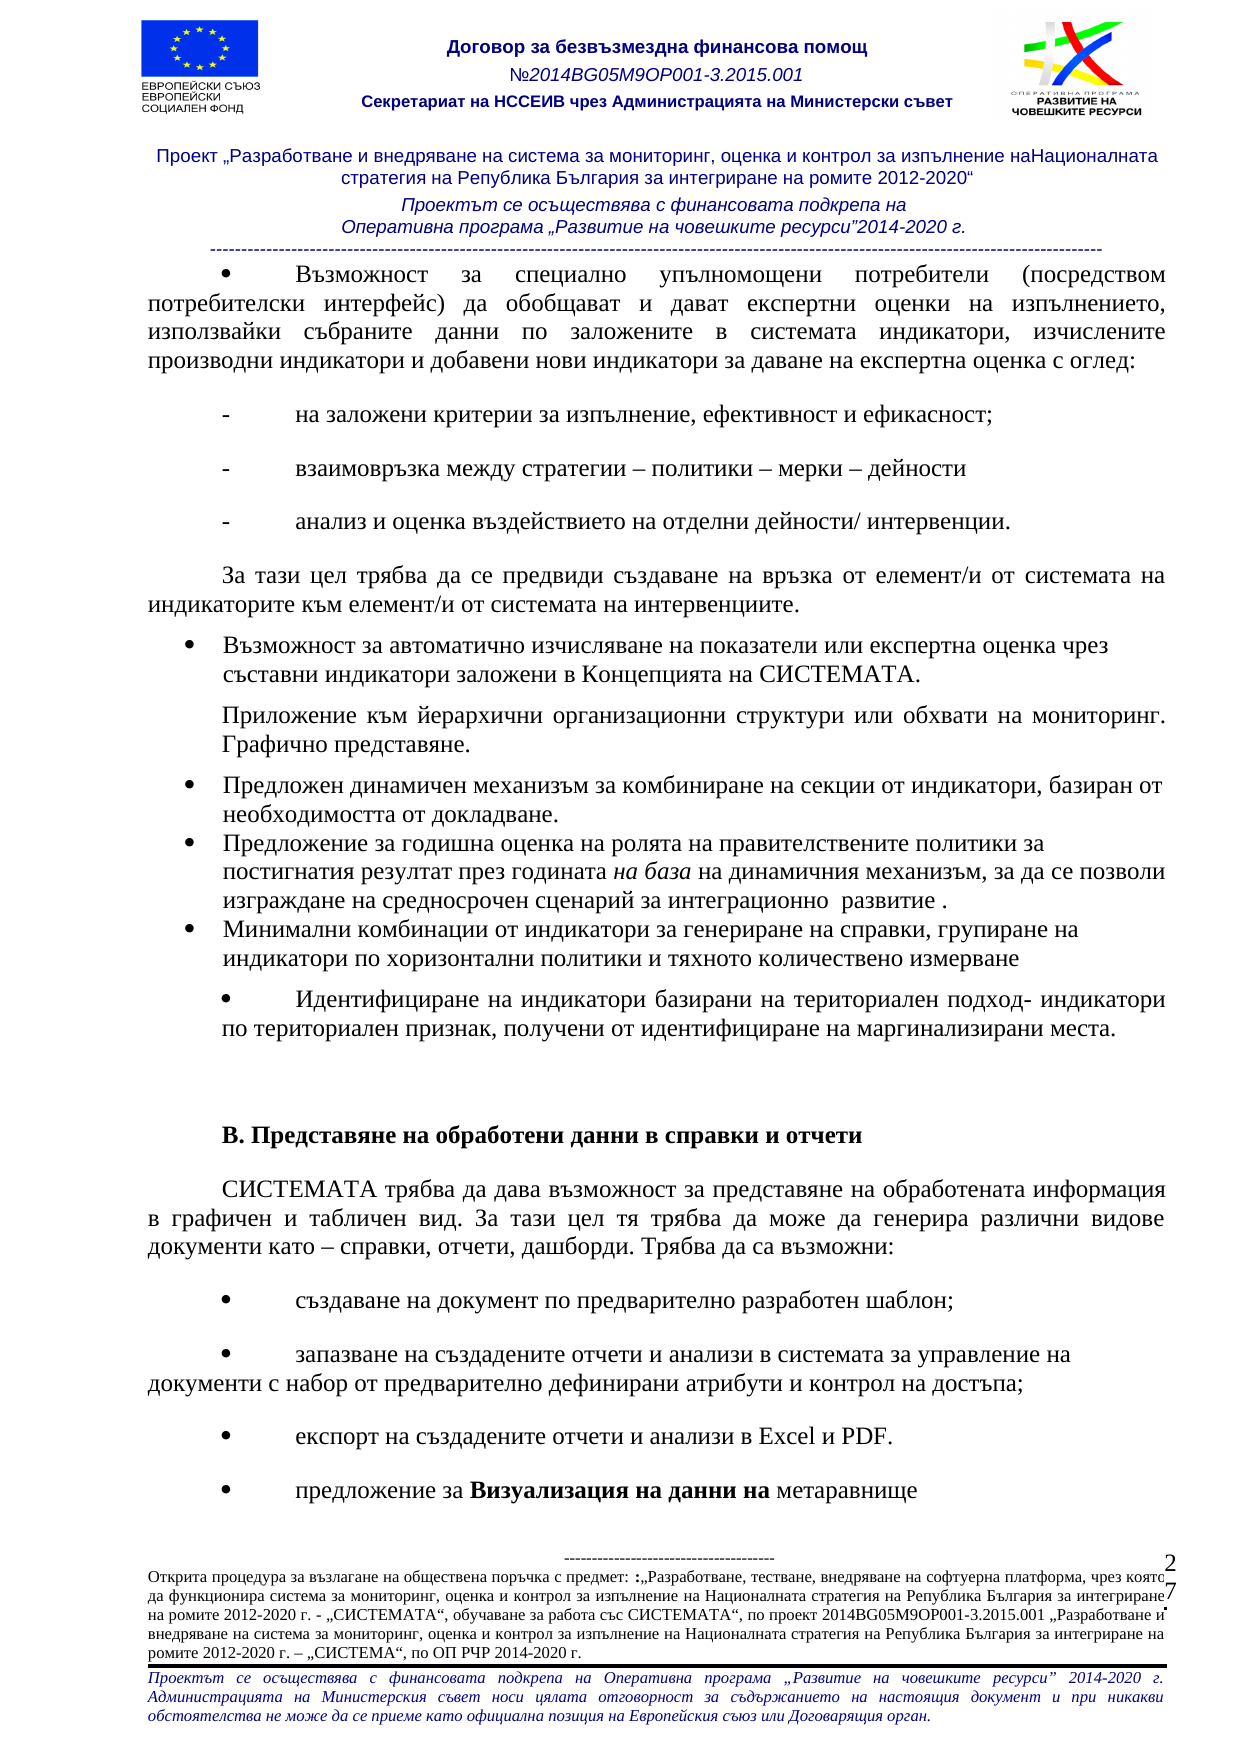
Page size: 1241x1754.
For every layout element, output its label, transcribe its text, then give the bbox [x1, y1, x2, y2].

list Минимални комбинации от индикатори за генериране на справки, групиране на индикатори по хоризонтални политики и тяхното количествено измерване [185, 914, 1167, 971]
list експорт на създадените отчети и анализи в Excel и PDF. [148, 1421, 1167, 1450]
text Приложение към йерархични организационни структури или обхвати на мониторинг. Графично представяне. [222, 700, 1167, 758]
list Предложение за годишна оценка на ролята на правителствените политики за постигнатия резултат през годината на база на динамичния механизъм, за да се позволи изграждане на средносрочен сценарий за интеграционно развитие . [185, 828, 1167, 914]
list предложение за Визуализация на данни на метаравнище [148, 1475, 1167, 1504]
list запазване на създадените отчети и анализи в системата за управление на документи с набор от предварително дефинирани атрибути и контрол на достъпа; [148, 1339, 1167, 1396]
list Възможност за специално упълномощени потребители (посредством потребителски интерфейс) да обобщават и дават експертни оценки на изпълнението, използвайки събраните данни по заложените в системата индикатори, изчислените производни индикатори и добавени нови индикатори за даване на експертна оценка с оглед: [148, 259, 1167, 374]
list анализ и оценка въздействието на отделни дейности/ интервенции. [148, 506, 1167, 535]
text СИСТЕМАТА трябва да дава възможност за представяне на обработената информация в графичен и табличен вид. За тази цел тя трябва да може да генерира различни видове документи като – справки, отчети, дашборди. Трябва да са възможни: [148, 1174, 1167, 1260]
text За тази цел трябва да се предвиди създаване на връзка от елемент/и от системата на индикаторите към елемент/и от системата на интервенциите. [148, 560, 1167, 618]
list взаимовръзка между стратегии – политики – мерки – дейности [148, 453, 1167, 481]
list Възможност за автоматично изчисляване на показатели или експертна оценка чрез съставни индикатори заложени в Концепцията на СИСТЕМАТА. [185, 630, 1167, 688]
text В. Представяне на обработени данни в справки и отчети [148, 1120, 1167, 1149]
list на заложени критерии за изпълнение, ефективност и ефикасност; [148, 399, 1167, 428]
list Идентифициране на индикатори базирани на териториален подход- индикатори по териториален признак, получени от идентифициране на маргинализирани места. [222, 984, 1167, 1041]
list създаване на документ по предварително разработен шаблон; [148, 1285, 1167, 1314]
list Предложен динамичен механизъм за комбиниране на секции от индикатори, базиран от необходимостта от докладване. [185, 770, 1167, 828]
